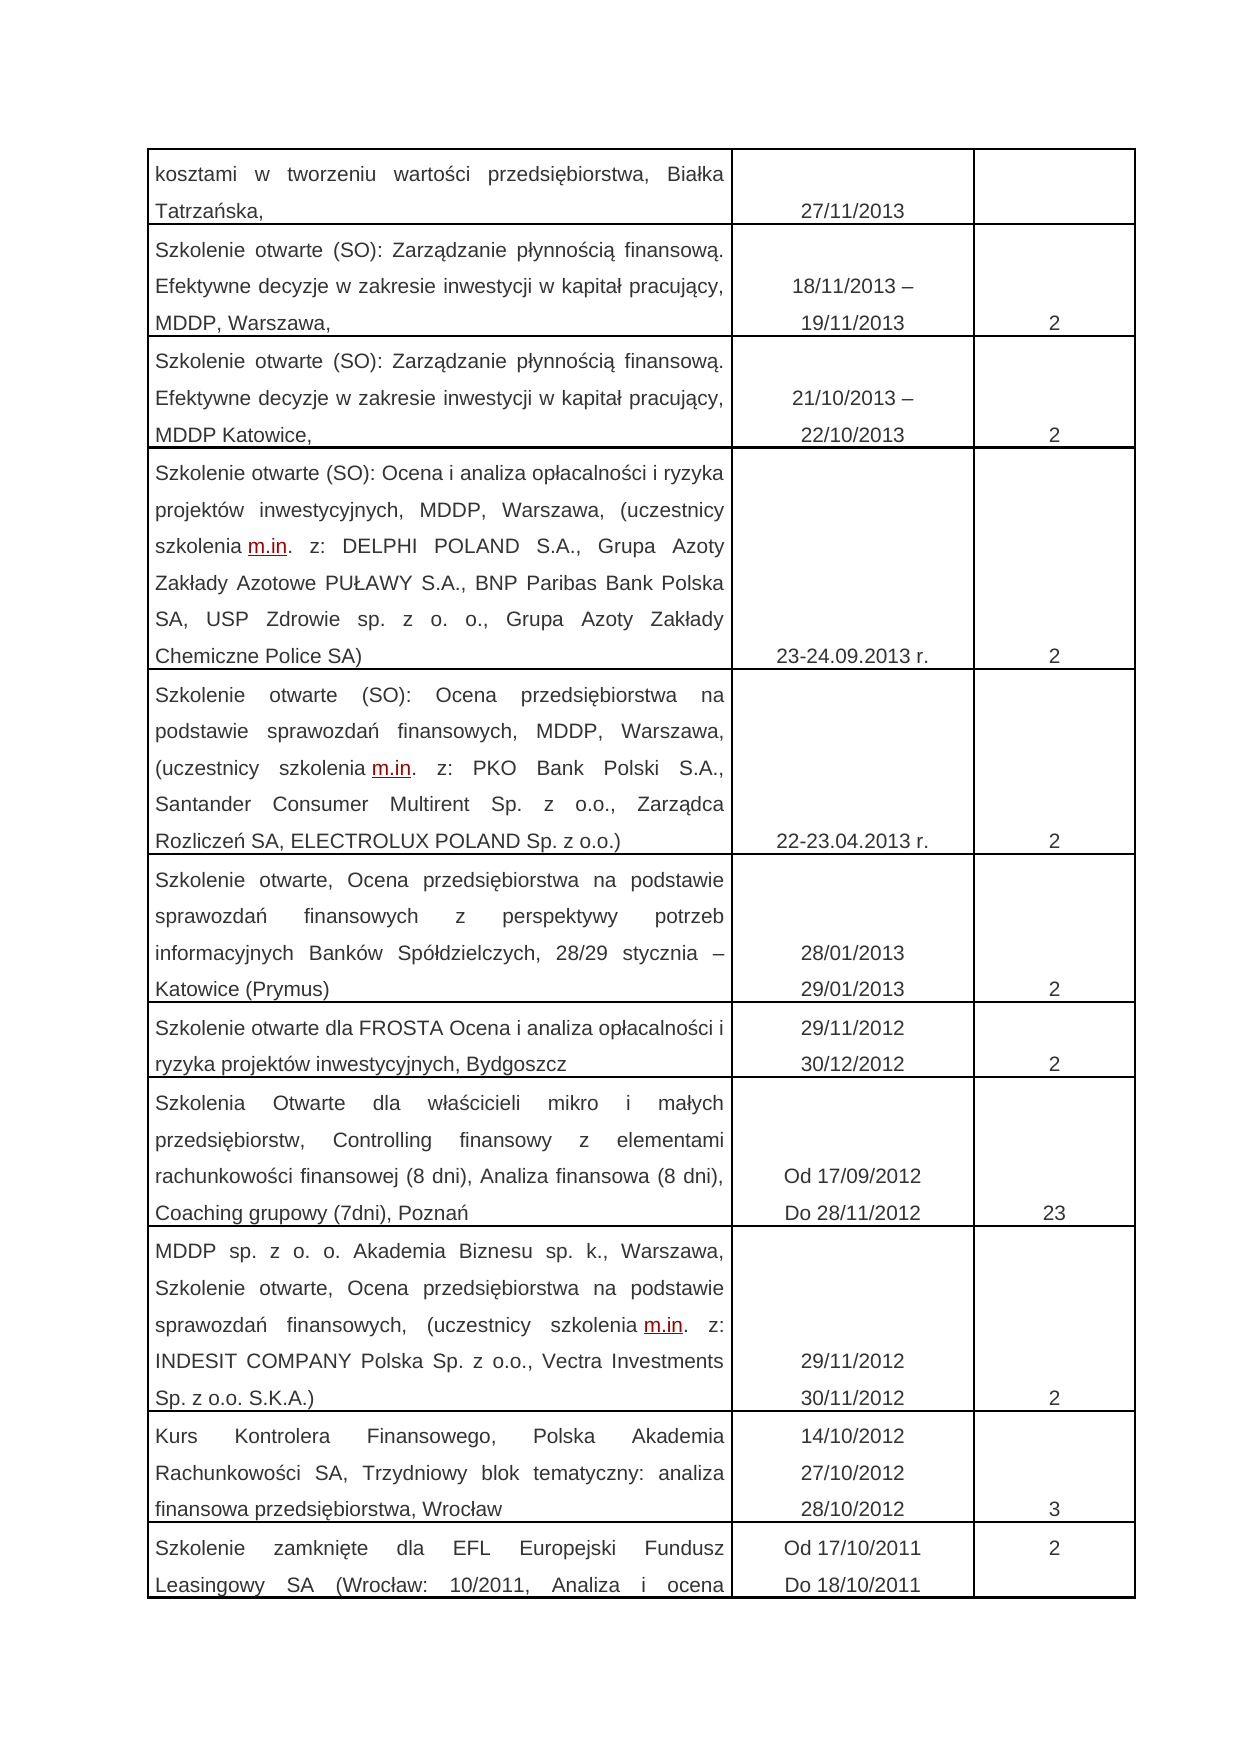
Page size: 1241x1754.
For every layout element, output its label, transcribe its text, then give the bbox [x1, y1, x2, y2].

table_cell Szkolenie otwarte (SO): Zarządzanie płynnością finansową. Efektywne decyzje w zakresie inwestycji w kapitał pracujący, MDDP Katowice, [149, 337, 731, 446]
table_cell 22-23.04.2013 r. [733, 670, 973, 853]
table_cell Od 17/10/2011 Do 18/10/2011 [733, 1523, 973, 1596]
table_cell Szkolenie otwarte (SO): Ocena i analiza opłacalności i ryzyka projektów inwestycyjnych, MDDP, Warszawa, (uczestnicy szkolenia m.in. z: DELPHI POLAND S.A., Grupa Azoty Zakłady Azotowe PUŁAWY S.A., BNP Paribas Bank Polska SA, USP Zdrowie sp. z o. o., Grupa Azoty Zakłady Chemiczne Police SA) [149, 449, 731, 668]
table_cell 27/11/2013 [733, 150, 973, 223]
table_cell Szkolenia Otwarte dla właścicieli mikro i małych przedsiębiorstw, Controlling finansowy z elementami rachunkowości finansowej (8 dni), Analiza finansowa (8 dni), Coaching grupowy (7dni), Poznań [149, 1078, 731, 1224]
table_cell 2 [975, 855, 1134, 1001]
table_cell kosztami w tworzeniu wartości przedsiębiorstwa, Białka Tatrzańska, [149, 150, 731, 223]
table_cell Od 17/09/2012 Do 28/11/2012 [733, 1078, 973, 1224]
table_cell 21/10/2013 – 22/10/2013 [733, 337, 973, 446]
table_cell 2 [975, 1523, 1134, 1596]
table_cell 2 [975, 337, 1134, 446]
table_cell 2 [975, 1003, 1134, 1076]
table_cell Szkolenie otwarte (SO): Ocena przedsiębiorstwa na podstawie sprawozdań finansowych, MDDP, Warszawa, (uczestnicy szkolenia m.in. z: PKO Bank Polski S.A., Santander Consumer Multirent Sp. z o.o., Zarządca Rozliczeń SA, ELECTROLUX POLAND Sp. z o.o.) [149, 670, 731, 853]
table_cell 2 [975, 449, 1134, 668]
table_cell 2 [975, 225, 1134, 334]
table_cell 23-24.09.2013 r. [733, 449, 973, 668]
table_cell MDDP sp. z o. o. Akademia Biznesu sp. k., Warszawa, Szkolenie otwarte, Ocena przedsiębiorstwa na podstawie sprawozdań finansowych, (uczestnicy szkolenia m.in. z: INDESIT COMPANY Polska Sp. z o.o., Vectra Investments Sp. z o.o. S.K.A.) [149, 1227, 731, 1409]
table_cell Szkolenie zamknięte dla EFL Europejski Fundusz Leasingowy SA (Wrocław: 10/2011, Analiza i ocena [149, 1523, 731, 1596]
table_cell 29/11/2012 30/12/2012 [733, 1003, 973, 1076]
table_cell 29/11/2012 30/11/2012 [733, 1227, 973, 1409]
table_cell 14/10/2012 27/10/2012 28/10/2012 [733, 1412, 973, 1521]
table_cell 2 [975, 1227, 1134, 1409]
table_cell 18/11/2013 – 19/11/2013 [733, 225, 973, 334]
table_cell 28/01/2013 29/01/2013 [733, 855, 973, 1001]
table_cell 3 [975, 1412, 1134, 1521]
table_cell Szkolenie otwarte dla FROSTA Ocena i analiza opłacalności i ryzyka projektów inwestycyjnych, Bydgoszcz [149, 1003, 731, 1076]
table_cell Szkolenie otwarte, Ocena przedsiębiorstwa na podstawie sprawozdań finansowych z perspektywy potrzeb informacyjnych Banków Spółdzielczych, 28/29 stycznia – Katowice (Prymus) [149, 855, 731, 1001]
table_cell Szkolenie otwarte (SO): Zarządzanie płynnością finansową. Efektywne decyzje w zakresie inwestycji w kapitał pracujący, MDDP, Warszawa, [149, 225, 731, 334]
table_cell 2 [975, 670, 1134, 853]
table_cell 23 [975, 1078, 1134, 1224]
table_cell Kurs Kontrolera Finansowego, Polska Akademia Rachunkowości SA, Trzydniowy blok tematyczny: analiza finansowa przedsiębiorstwa, Wrocław [149, 1412, 731, 1521]
table_cell [975, 150, 1134, 223]
